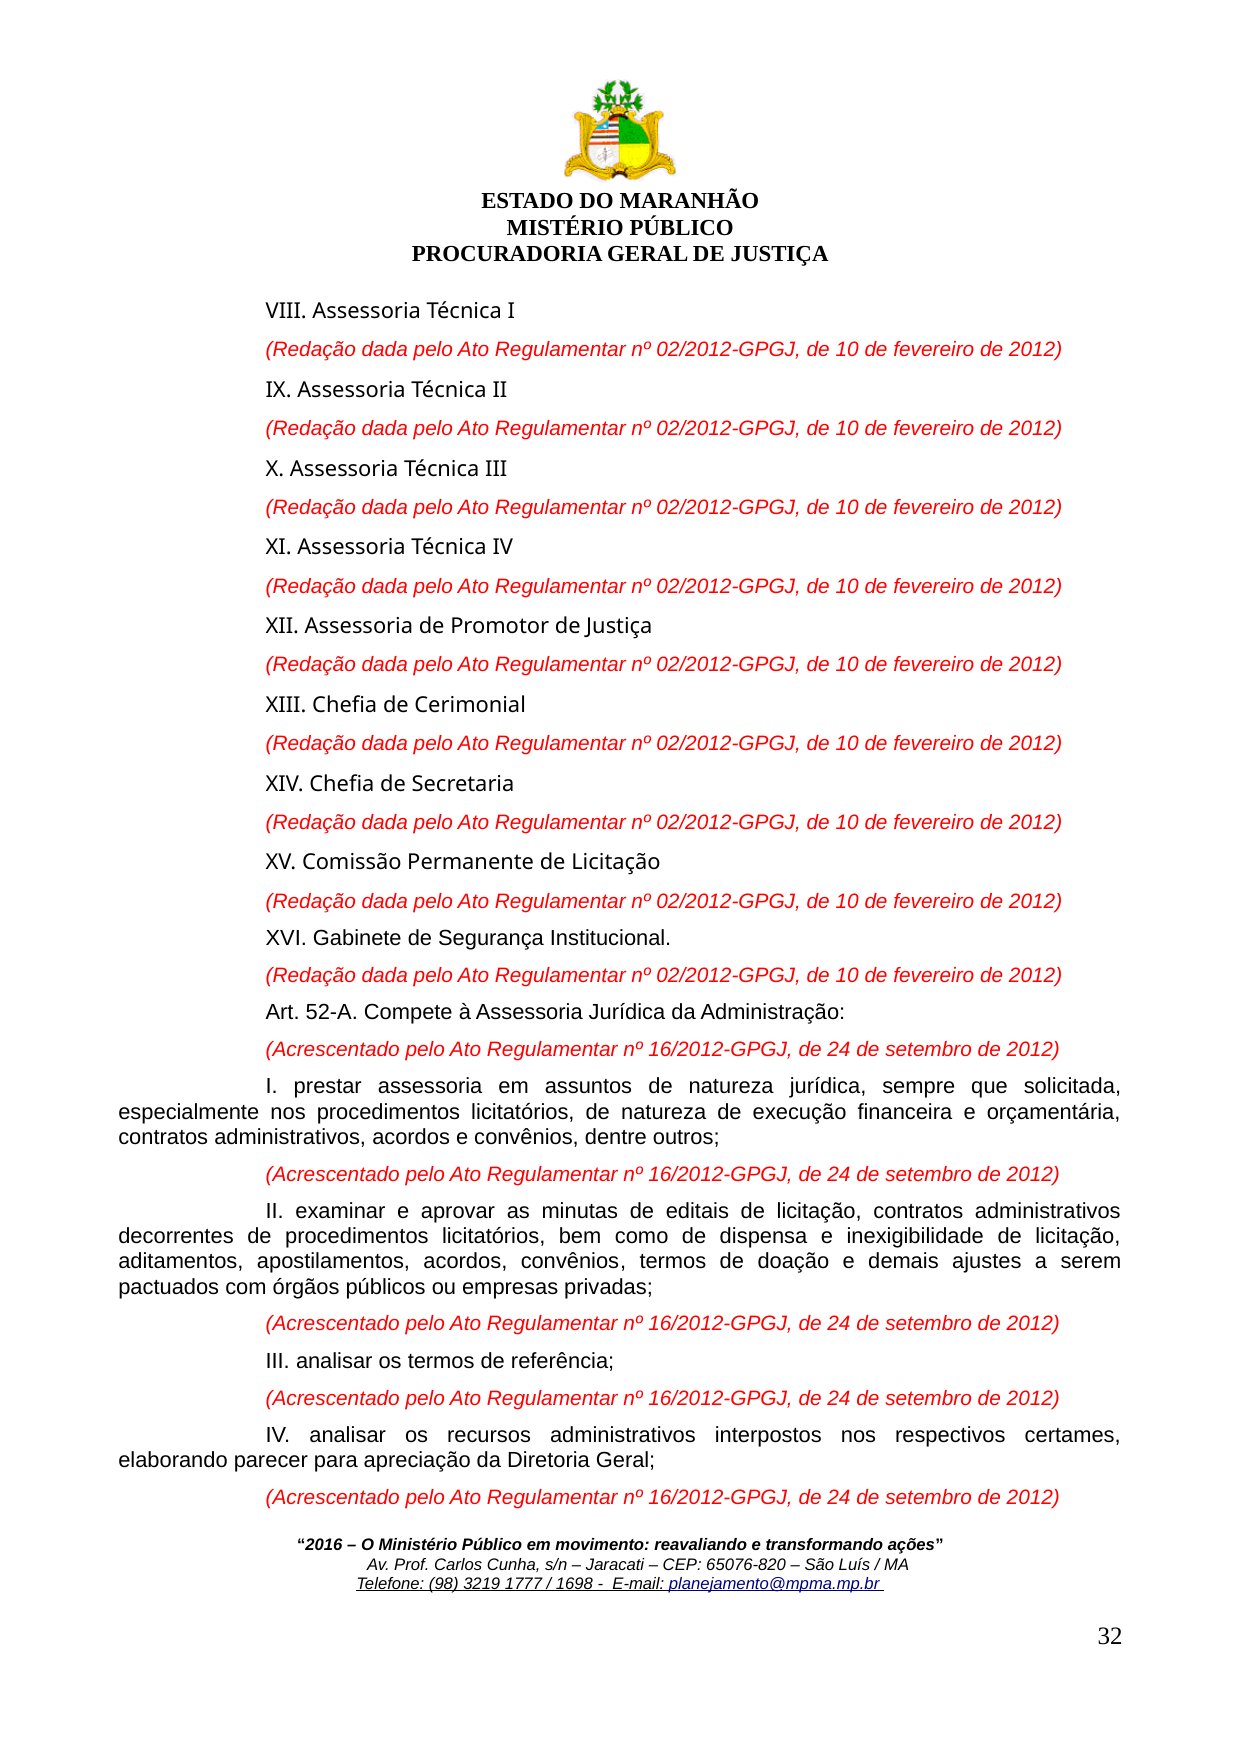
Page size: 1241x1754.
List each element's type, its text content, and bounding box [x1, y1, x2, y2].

text (Redação dada pelo Ato Regulamentar nº 02/2012-GPGJ, de 10 de fevereiro de 2012) [118, 888, 1122, 912]
text (Redação dada pelo Ato Regulamentar nº 02/2012-GPGJ, de 10 de fevereiro de 2012) [118, 652, 1122, 676]
text XIV. Chefia de Secretaria [118, 767, 1122, 797]
text IX. Assessoria Técnica II [118, 374, 1122, 403]
text XII. Assessoria de Promotor de Justiça [118, 610, 1122, 640]
list IV. analisar os recursos administrativos interpostos nos respectivos certames, elaborando parecer para apreciação da Diretoria Geral; [118, 1422, 1122, 1472]
text (Redação dada pelo Ato Regulamentar nº 02/2012-GPGJ, de 10 de fevereiro de 2012) [118, 731, 1122, 755]
text XI. Assessoria Técnica IV [118, 531, 1122, 561]
text (Redação dada pelo Ato Regulamentar nº 02/2012-GPGJ, de 10 de fevereiro de 2012) [118, 495, 1122, 519]
list (Acrescentado pelo Ato Regulamentar nº 16/2012-GPGJ, de 24 de setembro de 2012) [118, 1037, 1122, 1061]
text XIII. Chefia de Cerimonial [118, 689, 1122, 718]
list (Acrescentado pelo Ato Regulamentar nº 16/2012-GPGJ, de 24 de setembro de 2012) [118, 1385, 1122, 1409]
list (Acrescentado pelo Ato Regulamentar nº 16/2012-GPGJ, de 24 de setembro de 2012) [118, 1485, 1122, 1509]
text Art. 52-A. Compete à Assessoria Jurídica da Administração: [118, 999, 1122, 1024]
text X. Assessoria Técnica III [118, 452, 1122, 482]
text (Redação dada pelo Ato Regulamentar nº 02/2012-GPGJ, de 10 de fevereiro de 2012) [118, 416, 1122, 440]
text VIII. Assessoria Técnica I [118, 295, 1122, 325]
text (Redação dada pelo Ato Regulamentar nº 02/2012-GPGJ, de 10 de fevereiro de 2012) [118, 963, 1122, 987]
list I. prestar assessoria em assuntos de natureza jurídica, sempre que solicitada, especialmente nos procedimentos licitatórios, de natureza de execução financeira e orçamentária, contratos administrativos, acordos e convênios, dentre outros; [118, 1073, 1122, 1149]
list (Acrescentado pelo Ato Regulamentar nº 16/2012-GPGJ, de 24 de setembro de 2012) [118, 1311, 1122, 1335]
list II. examinar e aprovar as minutas de editais de licitação, contratos administrativos decorrentes de procedimentos licitatórios, bem como de dispensa e inexigibilidade de licitação, aditamentos, apostilamentos, acordos, convênios, termos de doação e demais ajustes a serem pactuados com órgãos públicos ou empresas privadas; [118, 1198, 1122, 1299]
text XVI. Gabinete de Segurança Institucional. [118, 925, 1122, 950]
text (Redação dada pelo Ato Regulamentar nº 02/2012-GPGJ, de 10 de fevereiro de 2012) [118, 337, 1122, 361]
list (Acrescentado pelo Ato Regulamentar nº 16/2012-GPGJ, de 24 de setembro de 2012) [118, 1161, 1122, 1185]
list III. analisar os termos de referência; [118, 1348, 1122, 1373]
text XV. Comissão Permanente de Licitação [118, 846, 1122, 876]
text (Redação dada pelo Ato Regulamentar nº 02/2012-GPGJ, de 10 de fevereiro de 2012) [118, 573, 1122, 597]
text (Redação dada pelo Ato Regulamentar nº 02/2012-GPGJ, de 10 de fevereiro de 2012) [118, 810, 1122, 834]
